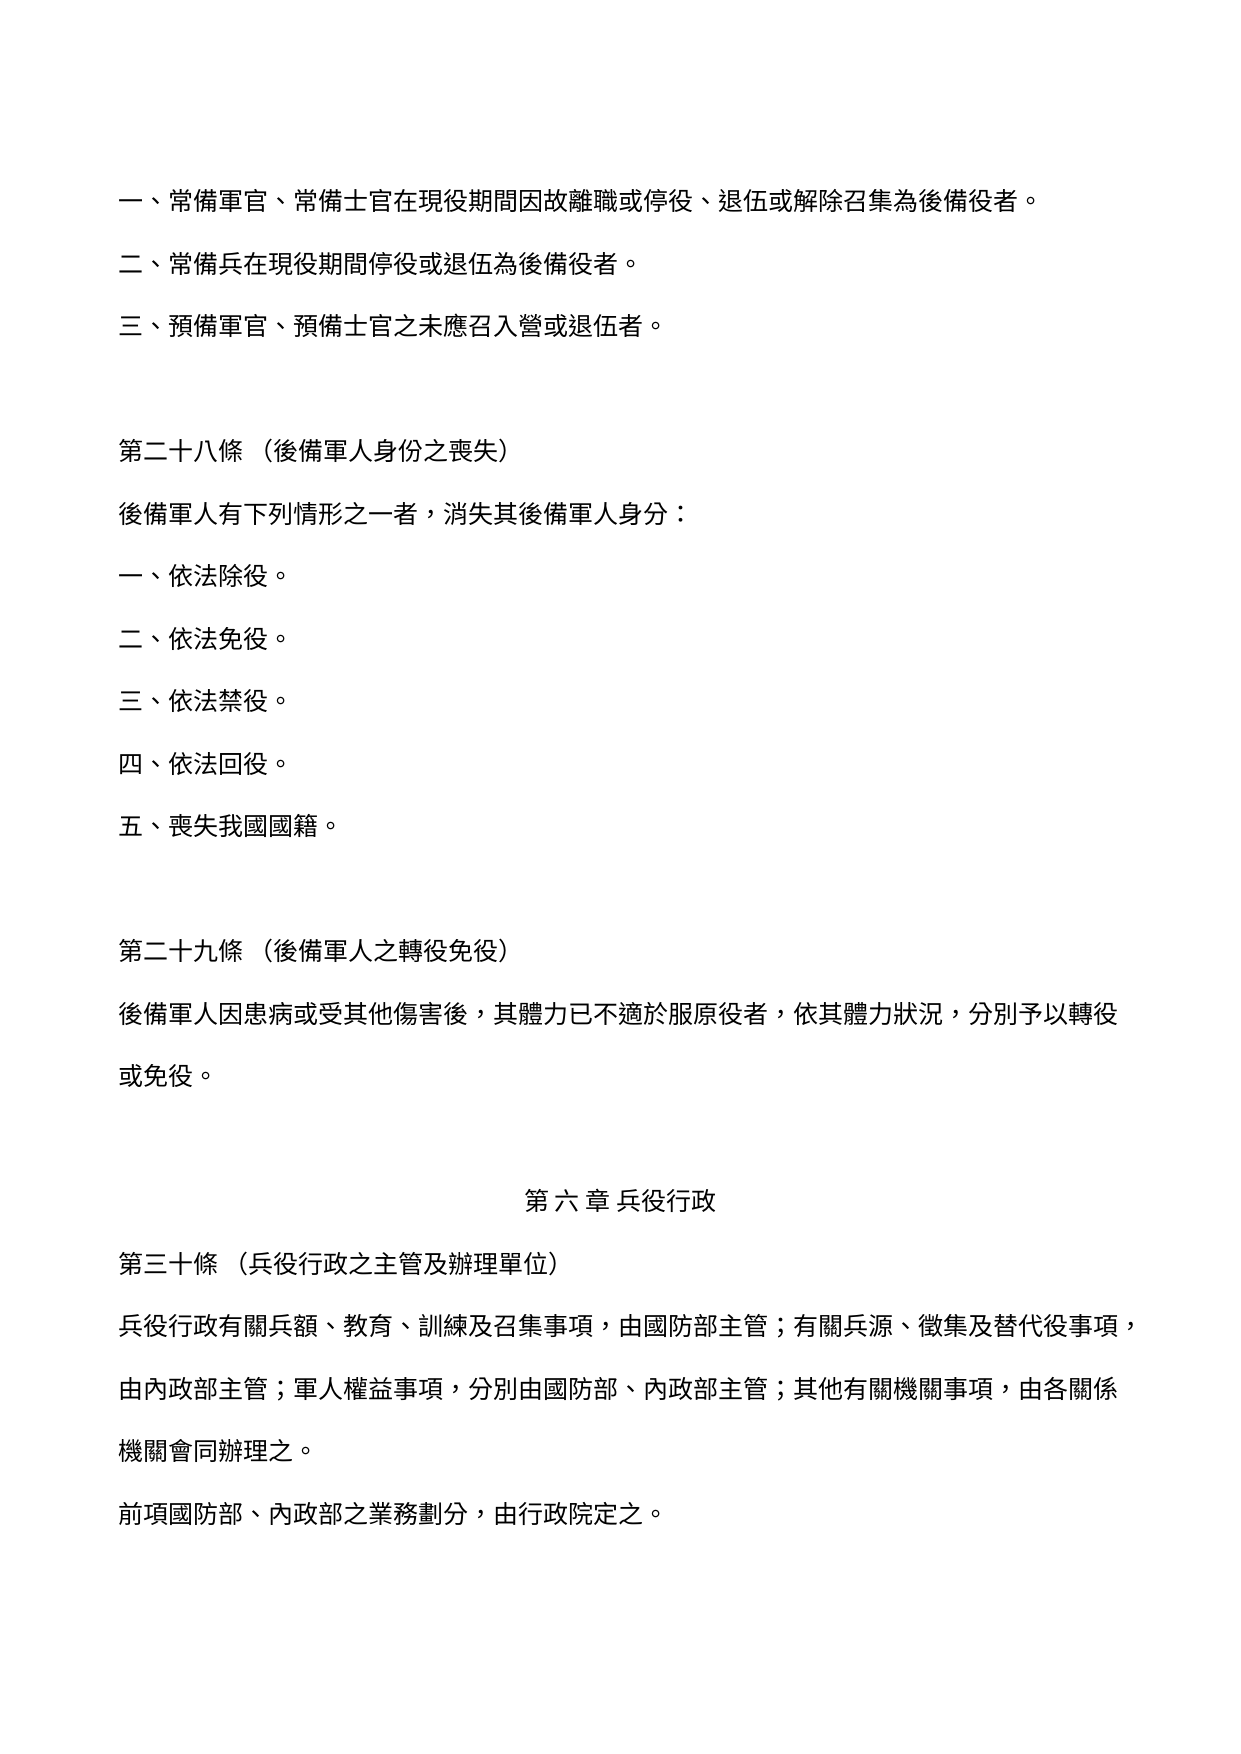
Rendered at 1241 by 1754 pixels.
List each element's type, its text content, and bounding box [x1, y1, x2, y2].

text 第二十八條 （後備軍人身份之喪失） 後備軍人有下列情形之一者，消失其後備軍人身分： 一、依法除役。 二、依法免役。 三、依法禁役。 四、依法回役。 五、喪失我國國籍。 [118, 408, 1122, 846]
text 第 六 章 兵役行政 [118, 1158, 1122, 1221]
text 一、常備軍官、常備士官在現役期間因故離職或停役、退伍或解除召集為後備役者。 二、常備兵在現役期間停役或退伍為後備役者。 三、預備軍官、預備士官之未應召入營或退伍者。 [118, 158, 1122, 346]
text 第二十九條 （後備軍人之轉役免役） 後備軍人因患病或受其他傷害後，其體力已不適於服原役者，依其體力狀況，分別予以轉役或免役。 [118, 908, 1122, 1096]
text 第三十條 （兵役行政之主管及辦理單位） 兵役行政有關兵額、教育、訓練及召集事項，由國防部主管；有關兵源、徵集及替代役事項，由內政部主管；軍人權益事項，分別由國防部、內政部主管；其他有關機關事項，由各關係機關會同辦理之。 前項國防部、內政部之業務劃分，由行政院定之。 [118, 1221, 1122, 1533]
